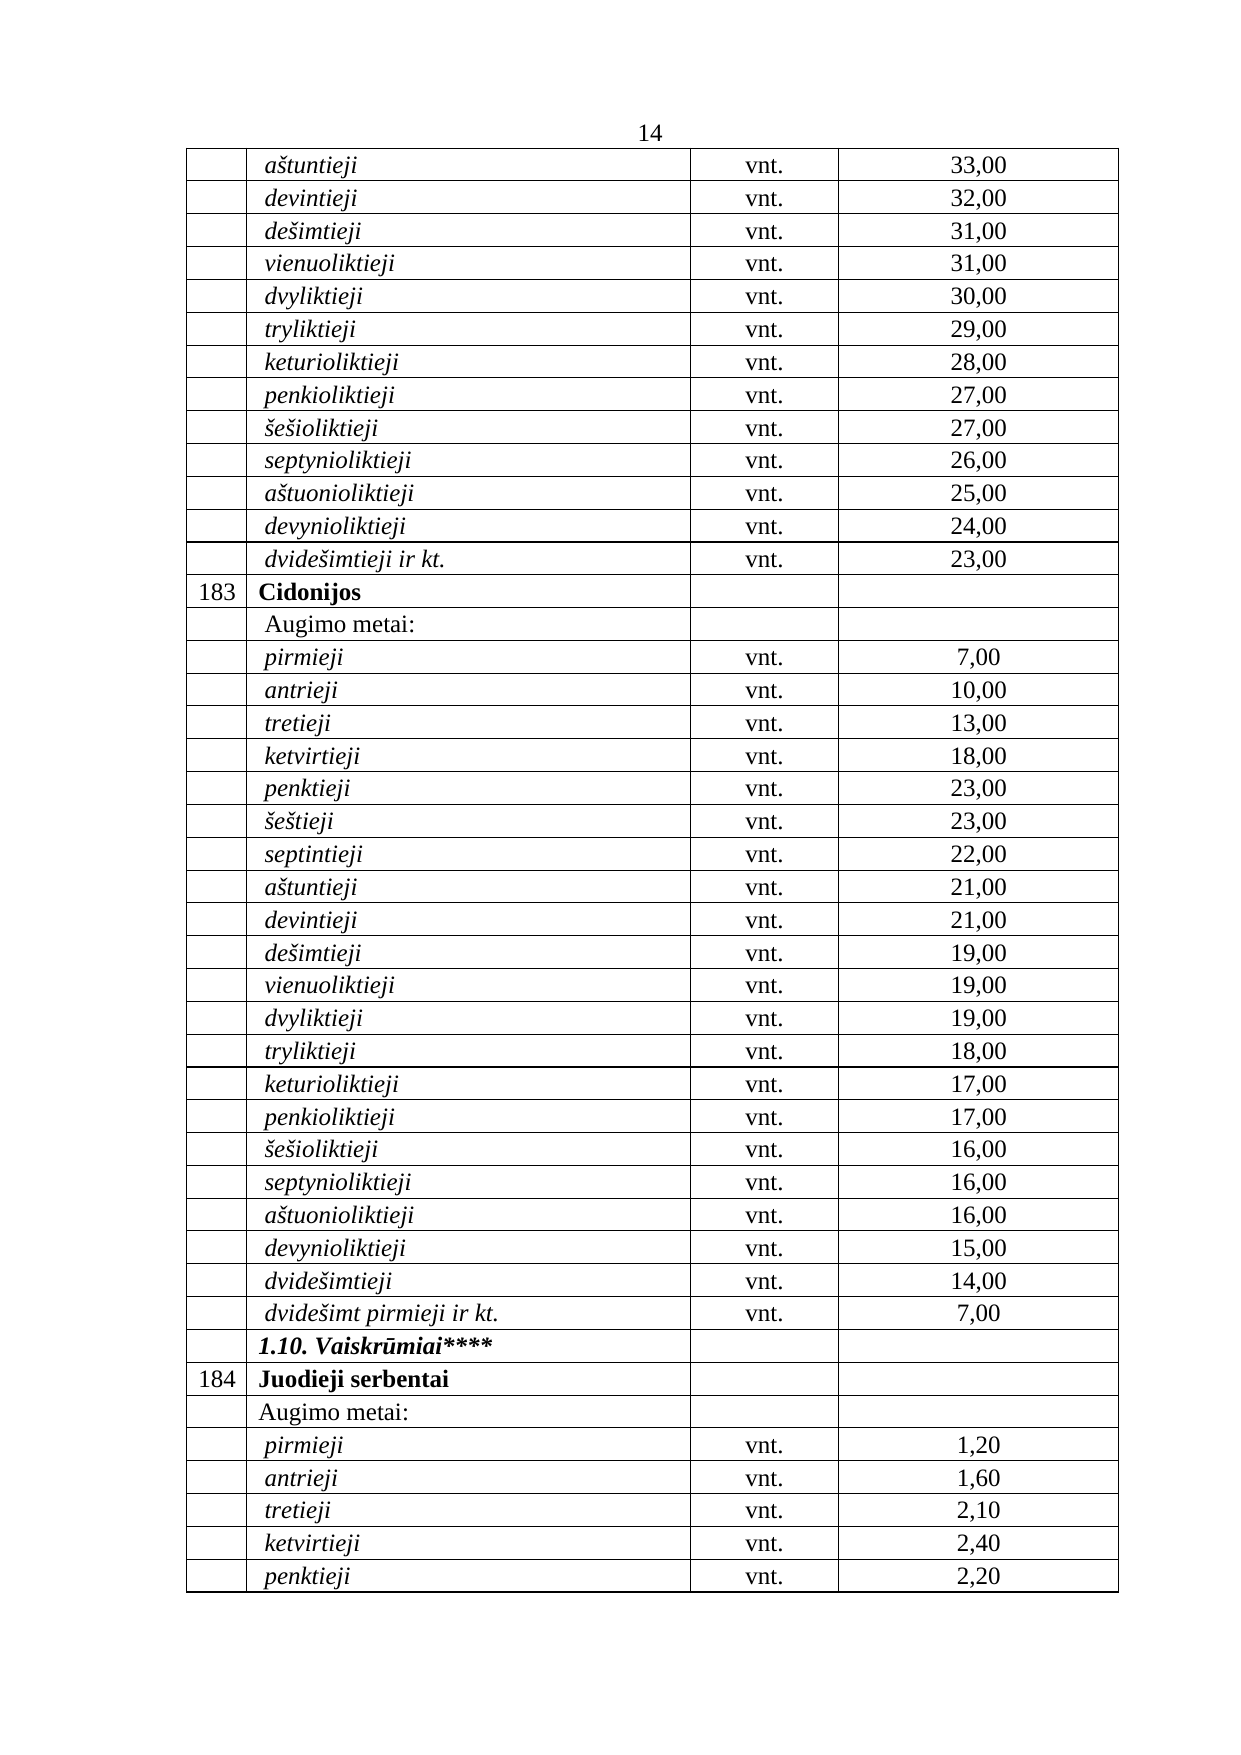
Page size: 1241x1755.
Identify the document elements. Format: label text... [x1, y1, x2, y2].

table_cell 27,00 [839, 378, 1118, 410]
table_cell 26,00 [839, 444, 1118, 476]
table_cell vnt. [691, 641, 838, 673]
table_cell vnt. [691, 936, 838, 968]
table_cell [691, 1396, 838, 1427]
table_cell devintieji [247, 181, 690, 213]
table_cell dešimtieji [247, 936, 690, 968]
table_cell penktieji [247, 772, 690, 804]
table_cell [187, 1231, 246, 1263]
table_cell vnt. [691, 1166, 838, 1198]
table_cell dvidešimtieji [247, 1264, 690, 1296]
table_cell vnt. [691, 1231, 838, 1263]
table_cell ketvirtieji [247, 1527, 690, 1558]
table_cell vnt. [691, 1002, 838, 1033]
table_cell aštuntieji [247, 871, 690, 902]
table_cell 17,00 [839, 1068, 1118, 1099]
table_cell [187, 477, 246, 508]
table_cell devintieji [247, 903, 690, 935]
table_cell 10,00 [839, 674, 1118, 705]
table_cell [187, 903, 246, 935]
table_cell vnt. [691, 1264, 838, 1296]
table_cell vnt. [691, 674, 838, 705]
table_cell vnt. [691, 444, 838, 476]
table_cell 25,00 [839, 477, 1118, 508]
table_cell vnt. [691, 1461, 838, 1493]
table_cell pirmieji [247, 1428, 690, 1460]
table_cell vnt. [691, 706, 838, 738]
table_cell 183 [187, 575, 246, 607]
table_cell keturioliktieji [247, 1068, 690, 1099]
table_cell 29,00 [839, 313, 1118, 344]
table_cell vienuoliktieji [247, 247, 690, 279]
table_cell šešioliktieji [247, 1133, 690, 1165]
table_cell 16,00 [839, 1199, 1118, 1230]
table_cell 15,00 [839, 1231, 1118, 1263]
table_cell [187, 149, 246, 180]
table_cell 32,00 [839, 181, 1118, 213]
table_cell vnt. [691, 969, 838, 1001]
table_cell [187, 1297, 246, 1329]
table_cell 28,00 [839, 346, 1118, 377]
table_cell [187, 280, 246, 312]
table_cell 19,00 [839, 936, 1118, 968]
table_cell 14,00 [839, 1264, 1118, 1296]
table_cell tretieji [247, 1494, 690, 1526]
table_cell dešimtieji [247, 214, 690, 246]
table_cell 33,00 [839, 149, 1118, 180]
table_cell [187, 510, 246, 541]
table_cell [187, 838, 246, 869]
table_cell keturioliktieji [247, 346, 690, 377]
table_cell vnt. [691, 772, 838, 804]
table_cell [839, 1330, 1118, 1362]
table_cell [187, 1199, 246, 1230]
table_cell [691, 1330, 838, 1362]
table_cell [187, 543, 246, 574]
table_cell devynioliktieji [247, 510, 690, 541]
table_cell aštuonioliktieji [247, 1199, 690, 1230]
table_cell [187, 1133, 246, 1165]
table_cell tryliktieji [247, 1035, 690, 1066]
table_cell [839, 608, 1118, 640]
table_cell 31,00 [839, 214, 1118, 246]
table_cell 19,00 [839, 1002, 1118, 1033]
table_cell [839, 1363, 1118, 1394]
table_cell [187, 936, 246, 968]
table_cell vnt. [691, 280, 838, 312]
table_cell vnt. [691, 378, 838, 410]
table_cell vnt. [691, 1133, 838, 1165]
table_cell 2,10 [839, 1494, 1118, 1526]
table_cell Augimo metai: [247, 1396, 690, 1427]
table_cell [187, 1264, 246, 1296]
table_cell [187, 641, 246, 673]
table_cell aštuntieji [247, 149, 690, 180]
table_cell 2,20 [839, 1560, 1118, 1591]
table_cell 16,00 [839, 1133, 1118, 1165]
table_cell [187, 346, 246, 377]
table_cell [187, 378, 246, 410]
table_cell [187, 181, 246, 213]
table_cell [187, 1428, 246, 1460]
table_cell Cidonijos [247, 575, 690, 607]
table_cell antrieji [247, 1461, 690, 1493]
table_cell [187, 608, 246, 640]
table_cell vnt. [691, 149, 838, 180]
table_cell 23,00 [839, 772, 1118, 804]
table_cell 2,40 [839, 1527, 1118, 1558]
table_cell [187, 214, 246, 246]
table_cell aštuonioliktieji [247, 477, 690, 508]
table_cell antrieji [247, 674, 690, 705]
table_cell [187, 871, 246, 902]
table_cell 17,00 [839, 1100, 1118, 1132]
table_cell 13,00 [839, 706, 1118, 738]
table_cell dvyliktieji [247, 280, 690, 312]
table_cell [691, 575, 838, 607]
table_cell vnt. [691, 739, 838, 771]
table_cell [187, 1166, 246, 1198]
table_cell vnt. [691, 838, 838, 869]
table_cell vnt. [691, 1068, 838, 1099]
table_cell 19,00 [839, 969, 1118, 1001]
table_cell [187, 444, 246, 476]
table_cell [187, 313, 246, 344]
table_cell 31,00 [839, 247, 1118, 279]
table_cell vnt. [691, 1297, 838, 1329]
table_cell 7,00 [839, 641, 1118, 673]
table_cell [187, 739, 246, 771]
table_cell vnt. [691, 1199, 838, 1230]
table_cell vnt. [691, 871, 838, 902]
table_cell vnt. [691, 411, 838, 443]
table_cell vnt. [691, 510, 838, 541]
table_cell [839, 575, 1118, 607]
table_cell devynioliktieji [247, 1231, 690, 1263]
table_cell 21,00 [839, 903, 1118, 935]
table_cell vnt. [691, 1527, 838, 1558]
table_cell [187, 674, 246, 705]
table_cell septynioliktieji [247, 444, 690, 476]
table_cell [691, 608, 838, 640]
table_cell 30,00 [839, 280, 1118, 312]
table_cell vnt. [691, 1560, 838, 1591]
table_cell 1,20 [839, 1428, 1118, 1460]
table_cell [187, 247, 246, 279]
table_cell vnt. [691, 1035, 838, 1066]
table_cell Juodieji serbentai [247, 1363, 690, 1394]
table_cell vnt. [691, 1494, 838, 1526]
table_cell septintieji [247, 838, 690, 869]
table_cell [187, 411, 246, 443]
table_cell [187, 1527, 246, 1558]
table_cell [187, 1461, 246, 1493]
table_cell vnt. [691, 346, 838, 377]
table_cell vnt. [691, 1100, 838, 1132]
table_cell šešioliktieji [247, 411, 690, 443]
table_cell [187, 969, 246, 1001]
table_cell vnt. [691, 181, 838, 213]
table_cell vnt. [691, 477, 838, 508]
table_cell vnt. [691, 903, 838, 935]
table_cell penkioliktieji [247, 378, 690, 410]
table_cell [187, 1068, 246, 1099]
table_cell 7,00 [839, 1297, 1118, 1329]
table_cell dvidešimt pirmieji ir kt. [247, 1297, 690, 1329]
table_cell penkioliktieji [247, 1100, 690, 1132]
table_cell 22,00 [839, 838, 1118, 869]
table_cell [187, 1494, 246, 1526]
table_cell vienuoliktieji [247, 969, 690, 1001]
table_cell šeštieji [247, 805, 690, 837]
table_cell vnt. [691, 1428, 838, 1460]
table_cell 1.10. Vaiskrūmiai**** [247, 1330, 690, 1362]
table_cell 18,00 [839, 739, 1118, 771]
table_cell ketvirtieji [247, 739, 690, 771]
table_cell [187, 1560, 246, 1591]
table_cell [691, 1363, 838, 1394]
table_cell 1,60 [839, 1461, 1118, 1493]
table_cell vnt. [691, 247, 838, 279]
table_cell 184 [187, 1363, 246, 1394]
table_cell tryliktieji [247, 313, 690, 344]
table_cell 23,00 [839, 805, 1118, 837]
table_cell vnt. [691, 805, 838, 837]
table_cell [187, 1100, 246, 1132]
table_cell [187, 772, 246, 804]
table_cell 18,00 [839, 1035, 1118, 1066]
table_cell [187, 706, 246, 738]
table_cell [187, 1002, 246, 1033]
table_cell pirmieji [247, 641, 690, 673]
table_cell vnt. [691, 313, 838, 344]
table_cell 23,00 [839, 543, 1118, 574]
table_cell Augimo metai: [247, 608, 690, 640]
table_cell penktieji [247, 1560, 690, 1591]
table_cell [187, 805, 246, 837]
table_cell 16,00 [839, 1166, 1118, 1198]
table_cell 24,00 [839, 510, 1118, 541]
table_cell vnt. [691, 543, 838, 574]
table_cell 21,00 [839, 871, 1118, 902]
table_cell [187, 1330, 246, 1362]
table_cell dvyliktieji [247, 1002, 690, 1033]
table_cell dvidešimtieji ir kt. [247, 543, 690, 574]
table_cell 27,00 [839, 411, 1118, 443]
table_cell tretieji [247, 706, 690, 738]
table_cell septynioliktieji [247, 1166, 690, 1198]
table_cell [187, 1396, 246, 1427]
table_cell [187, 1035, 246, 1066]
table_cell [839, 1396, 1118, 1427]
table_cell vnt. [691, 214, 838, 246]
